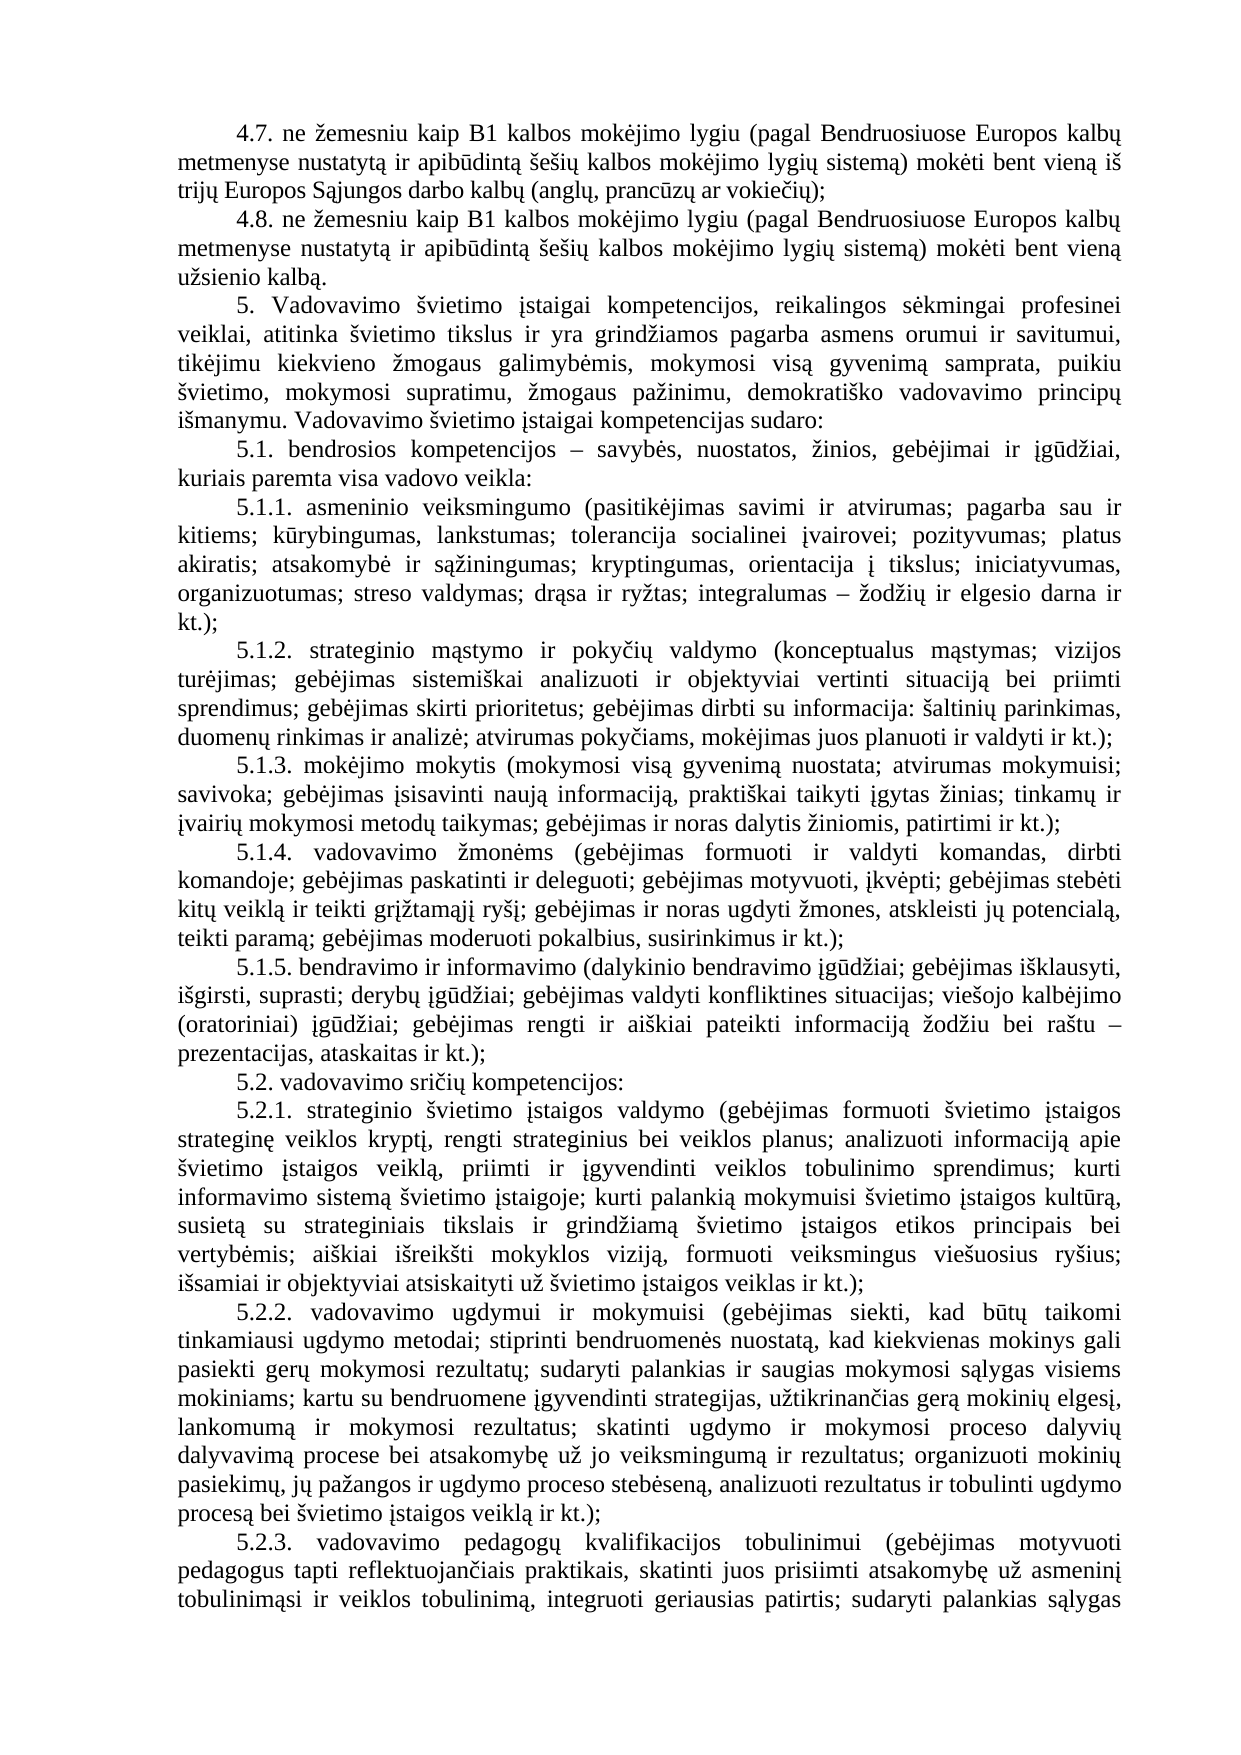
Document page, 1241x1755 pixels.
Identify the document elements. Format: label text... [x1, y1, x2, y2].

text 5.1.1. asmeninio veiksmingumo (pasitikėjimas savimi ir atvirumas; pagarba sau ir kitiems; kūrybingumas, lankstumas; tolerancija socialinei įvairovei; pozityvumas; platus akiratis; atsakomybė ir sąžiningumas; kryptingumas, orientacija į tikslus; iniciatyvumas, organizuotumas; streso valdymas; drąsa ir ryžtas; integralumas – žodžių ir elgesio darna ir kt.); [177, 492, 1122, 636]
text 5.1.2. strateginio mąstymo ir pokyčių valdymo (konceptualus mąstymas; vizijos turėjimas; gebėjimas sistemiškai analizuoti ir objektyviai vertinti situaciją bei priimti sprendimus; gebėjimas skirti prioritetus; gebėjimas dirbti su informacija: šaltinių parinkimas, duomenų rinkimas ir analizė; atvirumas pokyčiams, mokėjimas juos planuoti ir valdyti ir kt.); [177, 636, 1122, 751]
text 5.2. vadovavimo sričių kompetencijos: [177, 1067, 1122, 1096]
text 5.2.3. vadovavimo pedagogų kvalifikacijos tobulinimui (gebėjimas motyvuoti pedagogus tapti reflektuojančiais praktikais, skatinti juos prisiimti atsakomybę už asmeninį tobulinimąsi ir veiklos tobulinimą, integruoti geriausias patirtis; sudaryti palankias sąlygas [177, 1527, 1122, 1613]
text 5.1. bendrosios kompetencijos – savybės, nuostatos, žinios, gebėjimai ir įgūdžiai, kuriais paremta visa vadovo veikla: [177, 434, 1122, 492]
text 5.1.5. bendravimo ir informavimo (dalykinio bendravimo įgūdžiai; gebėjimas išklausyti, išgirsti, suprasti; derybų įgūdžiai; gebėjimas valdyti konfliktines situacijas; viešojo kalbėjimo (oratoriniai) įgūdžiai; gebėjimas rengti ir aiškiai pateikti informaciją žodžiu bei raštu – prezentacijas, ataskaitas ir kt.); [177, 952, 1122, 1067]
text 5.2.1. strateginio švietimo įstaigos valdymo (gebėjimas formuoti švietimo įstaigos strateginę veiklos kryptį, rengti strateginius bei veiklos planus; analizuoti informaciją apie švietimo įstaigos veiklą, priimti ir įgyvendinti veiklos tobulinimo sprendimus; kurti informavimo sistemą švietimo įstaigoje; kurti palankią mokymuisi švietimo įstaigos kultūrą, susietą su strateginiais tikslais ir grindžiamą švietimo įstaigos etikos principais bei vertybėmis; aiškiai išreikšti mokyklos viziją, formuoti veiksmingus viešuosius ryšius; išsamiai ir objektyviai atsiskaityti už švietimo įstaigos veiklas ir kt.); [177, 1096, 1122, 1297]
text 4.8. ne žemesniu kaip B1 kalbos mokėjimo lygiu (pagal Bendruosiuose Europos kalbų metmenyse nustatytą ir apibūdintą šešių kalbos mokėjimo lygių sistemą) mokėti bent vieną užsienio kalbą. [177, 204, 1122, 291]
text 5. Vadovavimo švietimo įstaigai kompetencijos, reikalingos sėkmingai profesinei veiklai, atitinka švietimo tikslus ir yra grindžiamos pagarba asmens orumui ir savitumui, tikėjimu kiekvieno žmogaus galimybėmis, mokymosi visą gyvenimą samprata, puikiu švietimo, mokymosi supratimu, žmogaus pažinimu, demokratiško vadovavimo principų išmanymu. Vadovavimo švietimo įstaigai kompetencijas sudaro: [177, 291, 1122, 434]
text 5.1.3. mokėjimo mokytis (mokymosi visą gyvenimą nuostata; atvirumas mokymuisi; savivoka; gebėjimas įsisavinti naują informaciją, praktiškai taikyti įgytas žinias; tinkamų ir įvairių mokymosi metodų taikymas; gebėjimas ir noras dalytis žiniomis, patirtimi ir kt.); [177, 751, 1122, 837]
text 5.2.2. vadovavimo ugdymui ir mokymuisi (gebėjimas siekti, kad būtų taikomi tinkamiausi ugdymo metodai; stiprinti bendruomenės nuostatą, kad kiekvienas mokinys gali pasiekti gerų mokymosi rezultatų; sudaryti palankias ir saugias mokymosi sąlygas visiems mokiniams; kartu su bendruomene įgyvendinti strategijas, užtikrinančias gerą mokinių elgesį, lankomumą ir mokymosi rezultatus; skatinti ugdymo ir mokymosi proceso dalyvių dalyvavimą procese bei atsakomybę už jo veiksmingumą ir rezultatus; organizuoti mokinių pasiekimų, jų pažangos ir ugdymo proceso stebėseną, analizuoti rezultatus ir tobulinti ugdymo procesą bei švietimo įstaigos veiklą ir kt.); [177, 1297, 1122, 1527]
text 4.7. ne žemesniu kaip B1 kalbos mokėjimo lygiu (pagal Bendruosiuose Europos kalbų metmenyse nustatytą ir apibūdintą šešių kalbos mokėjimo lygių sistemą) mokėti bent vieną iš trijų Europos Sąjungos darbo kalbų (anglų, prancūzų ar vokiečių); [177, 118, 1122, 204]
text 5.1.4. vadovavimo žmonėms (gebėjimas formuoti ir valdyti komandas, dirbti komandoje; gebėjimas paskatinti ir deleguoti; gebėjimas motyvuoti, įkvėpti; gebėjimas stebėti kitų veiklą ir teikti grįžtamąjį ryšį; gebėjimas ir noras ugdyti žmones, atskleisti jų potencialą, teikti paramą; gebėjimas moderuoti pokalbius, susirinkimus ir kt.); [177, 837, 1122, 952]
